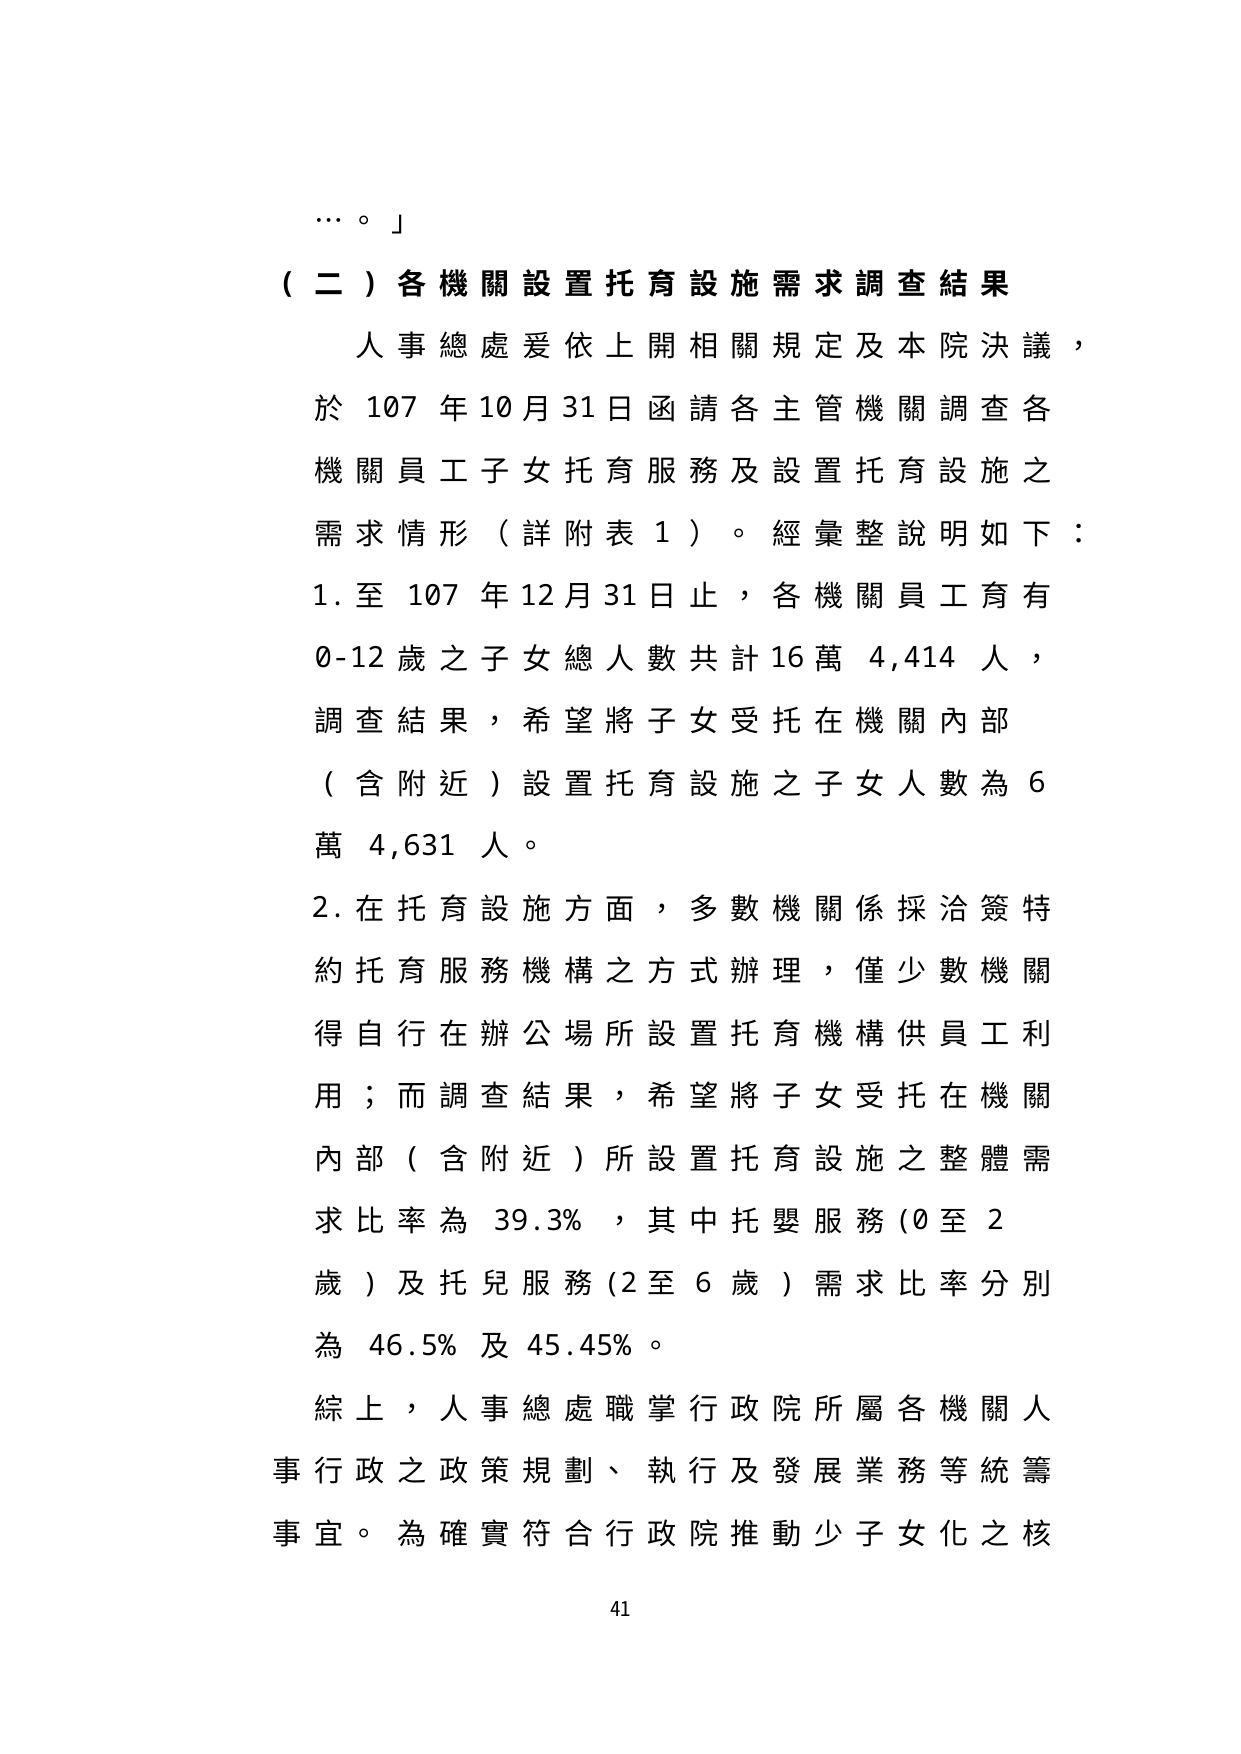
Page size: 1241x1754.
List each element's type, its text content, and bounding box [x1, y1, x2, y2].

text …。」 [271, 177, 1058, 240]
text 綜上，人事總處職掌行政院所屬各機關人事行政之政策規劃、執行及發展業務等統籌事宜。為確實符合行政院推動少子女化之核 [242, 1365, 1058, 1552]
text 人事總處爰依上開相關規定及本院決議，於107年10月31日函請各主管機關調查各機關員工子女托育服務及設置托育設施之需求情形（詳附表1）。經彙整說明如下： [271, 302, 1058, 552]
text 2.在托育設施方面，多數機關係採洽簽特約托育服務機構之方式辦理，僅少數機關得自行在辦公場所設置托育機構供員工利用；而調查結果，希望將子女受托在機關內部(含附近)所設置托育設施之整體需求比率為39.3%，其中托嬰服務(0至2歲)及托兒服務(2至6歲)需求比率分別為46.5%及45.45%。 [271, 865, 1058, 1365]
text 1.至107年12月31日止，各機關員工育有0-12歲之子女總人數共計16萬4,414人，調查結果，希望將子女受托在機關內部(含附近)設置托育設施之子女人數為6萬4,631人。 [271, 552, 1058, 865]
text (二)各機關設置托育設施需求調查結果 [242, 240, 1058, 302]
